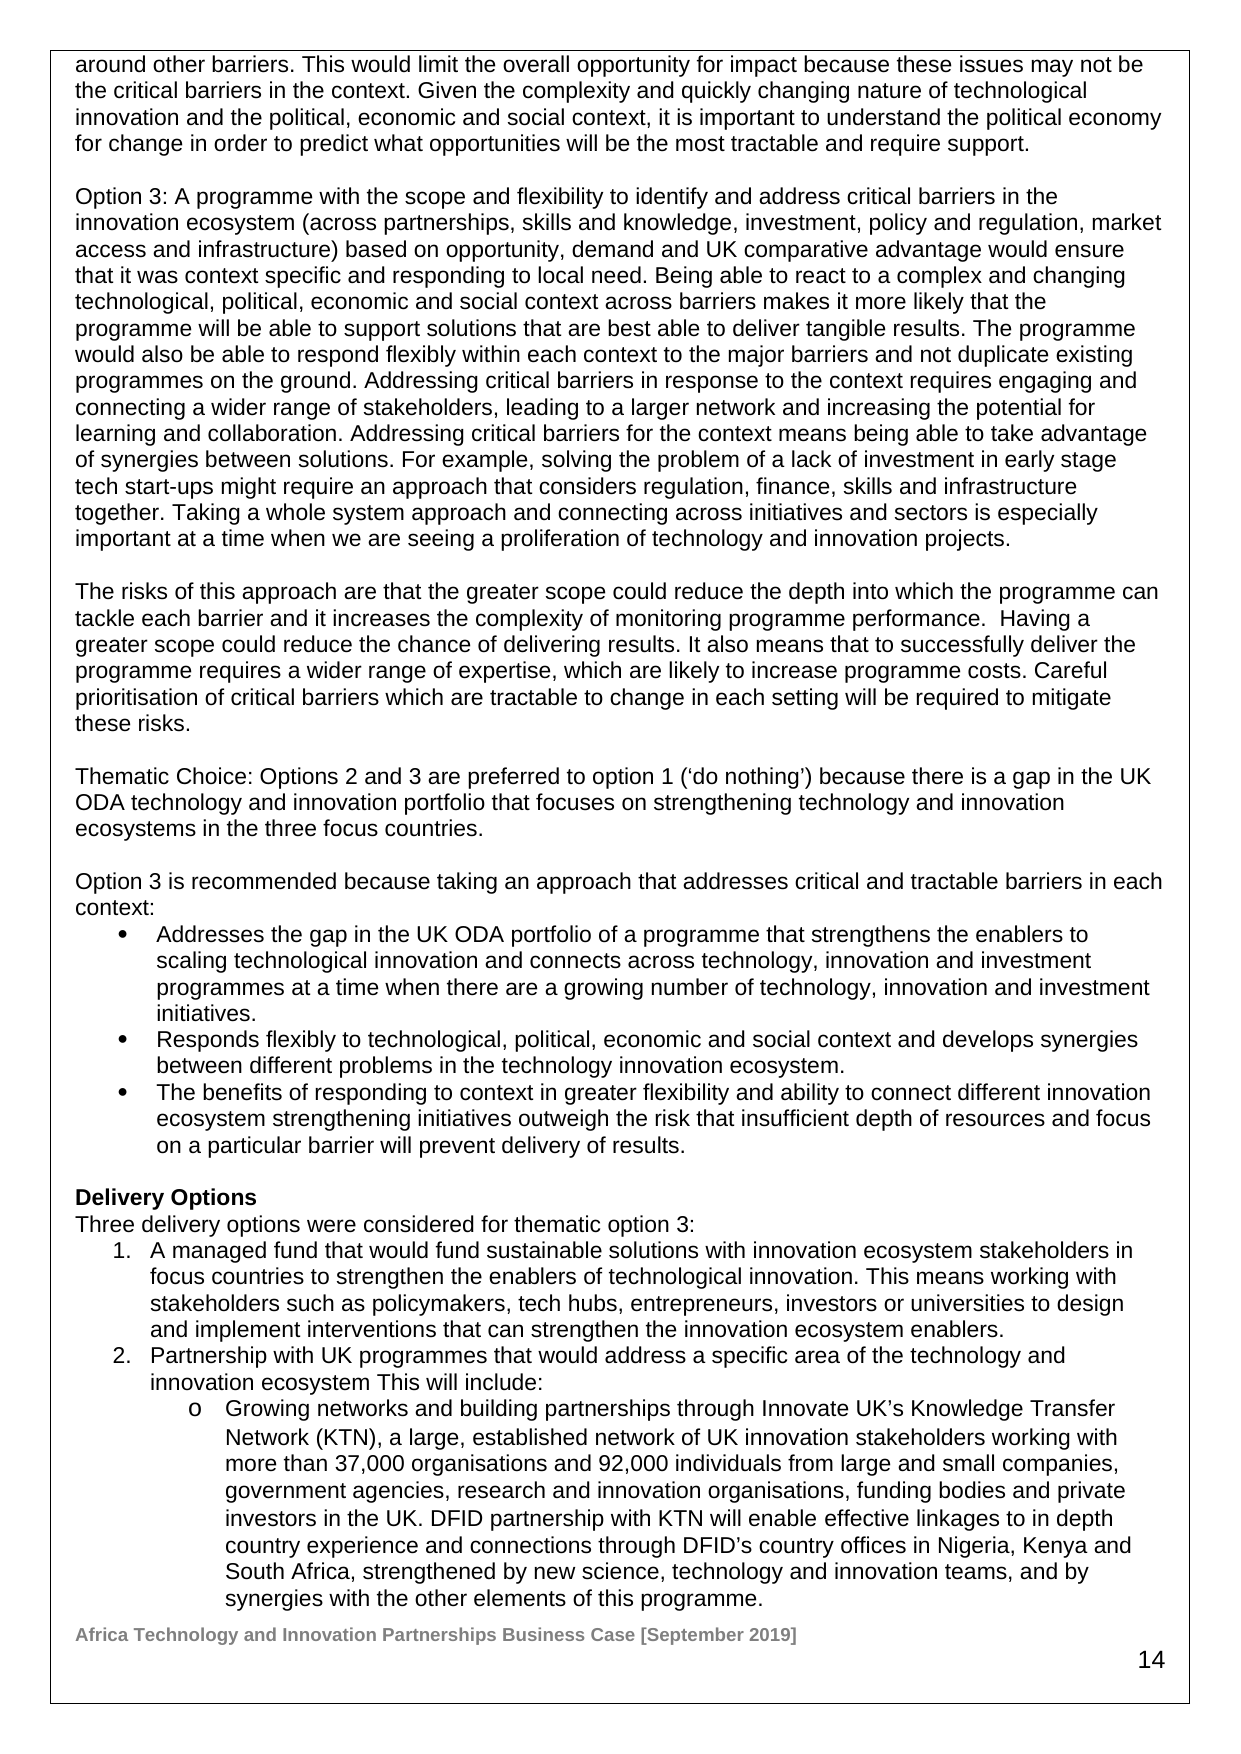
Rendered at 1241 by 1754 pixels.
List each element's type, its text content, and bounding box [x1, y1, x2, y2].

text Option 3 is recommended because taking an approach that addresses critical and tractable barriers in each context: [75, 868, 1165, 921]
list Growing networks and building partnerships through Innovate UK’s Knowledge Transfer Network (KTN), a large, established network of UK innovation stakeholders working with more than 37,000 organisations and 92,000 individuals from large and small companies, government agencies, research and innovation organisations, funding bodies and private investors in the UK. DFID partnership with KTN will enable effective linkages to in depth country experience and connections through DFID’s country offices in Nigeria, Kenya and South Africa, strengthened by new science, technology and innovation teams, and by synergies with the other elements of this programme. [187, 1395, 1165, 1611]
list Responds flexibly to technological, political, economic and social context and develops synergies between different problems in the technology innovation ecosystem. [119, 1026, 1165, 1079]
list The benefits of responding to context in greater flexibility and ability to connect different innovation ecosystem strengthening initiatives outweigh the risk that insufficient depth of resources and focus on a particular barrier will prevent delivery of results. [119, 1079, 1165, 1158]
text The risks of this approach are that the greater scope could reduce the depth into which the programme can tackle each barrier and it increases the complexity of monitoring programme performance. Having a greater scope could reduce the chance of delivering results. It also means that to successfully deliver the programme requires a wider range of expertise, which are likely to increase programme costs. Careful prioritisation of critical barriers which are tractable to change in each setting will be required to mitigate these risks. [75, 578, 1165, 736]
text Delivery Options [75, 1184, 1165, 1211]
text Three delivery options were considered for thematic option 3: [75, 1211, 1165, 1237]
list Partnership with UK programmes that would address a specific area of the technology and innovation ecosystem This will include: [112, 1342, 1165, 1395]
text Thematic Choice: Options 2 and 3 are preferred to option 1 (‘do nothing’) because there is a gap in the UK ODA technology and innovation portfolio that focuses on strengthening technology and innovation ecosystems in the three focus countries. [75, 763, 1165, 842]
text around other barriers. This would limit the overall opportunity for impact because these issues may not be the critical barriers in the context. Given the complexity and quickly changing nature of technological innovation and the political, economic and social context, it is important to understand the political economy for change in order to predict what opportunities will be the most tractable and require support. [75, 51, 1165, 156]
text Option 3: A programme with the scope and flexibility to identify and address critical barriers in the innovation ecosystem (across partnerships, skills and knowledge, investment, policy and regulation, market access and infrastructure) based on opportunity, demand and UK comparative advantage would ensure that it was context specific and responding to local need. Being able to react to a complex and changing technological, political, economic and social context across barriers makes it more likely that the programme will be able to support solutions that are best able to deliver tangible results. The programme would also be able to respond flexibly within each context to the major barriers and not duplicate existing programmes on the ground. Addressing critical barriers in response to the context requires engaging and connecting a wider range of stakeholders, leading to a larger network and increasing the potential for learning and collaboration. Addressing critical barriers for the context means being able to take advantage of synergies between solutions. For example, solving the problem of a lack of investment in early stage tech start-ups might require an approach that considers regulation, finance, skills and infrastructure together. Taking a whole system approach and connecting across initiatives and sectors is especially important at a time when we are seeing a proliferation of technology and innovation projects. [75, 183, 1165, 552]
list A managed fund that would fund sustainable solutions with innovation ecosystem stakeholders in focus countries to strengthen the enablers of technological innovation. This means working with stakeholders such as policymakers, tech hubs, entrepreneurs, investors or universities to design and implement interventions that can strengthen the innovation ecosystem enablers. [112, 1237, 1165, 1342]
list Addresses the gap in the UK ODA portfolio of a programme that strengthens the enablers to scaling technological innovation and connects across technology, innovation and investment programmes at a time when there are a growing number of technology, innovation and investment initiatives. [119, 921, 1165, 1026]
